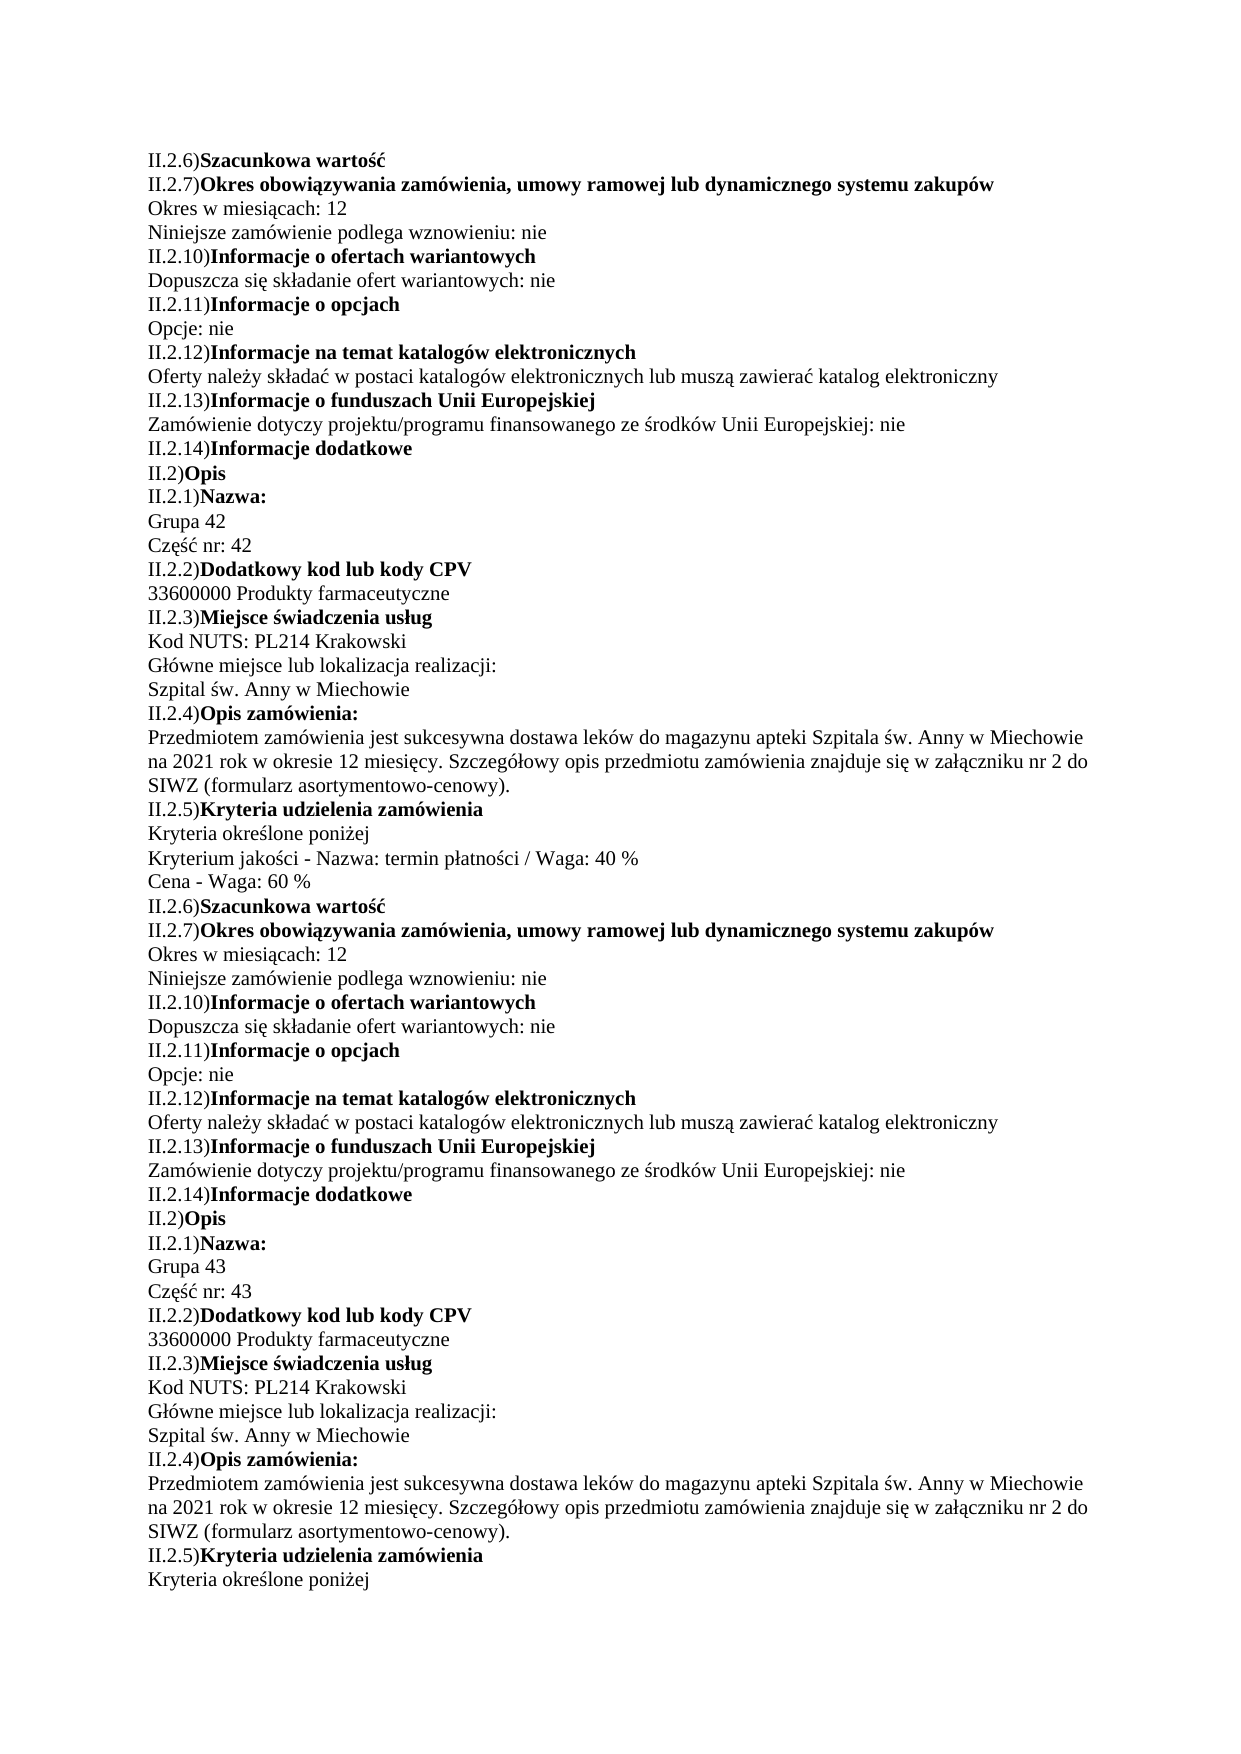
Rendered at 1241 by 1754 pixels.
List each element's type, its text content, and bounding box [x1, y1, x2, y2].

text 33600000 Produkty farmaceutyczne [148, 1327, 1093, 1351]
text II.2)Opis [148, 460, 1093, 484]
text Przedmiotem zamówienia jest sukcesywna dostawa leków do magazynu apteki Szpitala św. Anny w Miechowie na 2021 rok w okresie 12 miesięcy. Szczegółowy opis przedmiotu zamówienia znajduje się w załączniku nr 2 do SIWZ (formularz asortymentowo-cenowy). [148, 725, 1093, 797]
text II.2.6)Szacunkowa wartość [148, 893, 1093, 918]
text II.2.13)Informacje o funduszach Unii Europejskiej [148, 1134, 1093, 1158]
text II.2.5)Kryteria udzielenia zamówienia [148, 797, 1093, 821]
text Kod NUTS: PL214 Krakowski [148, 629, 1093, 653]
text II.2.11)Informacje o opcjach [148, 1038, 1093, 1062]
text Cena - Waga: 60 % [148, 869, 1093, 893]
text II.2.3)Miejsce świadczenia usług [148, 605, 1093, 629]
text Okres w miesiącach: 12 [148, 942, 1093, 966]
text Kryteria określone poniżej [148, 821, 1093, 845]
text II.2.6)Szacunkowa wartość [148, 148, 1093, 172]
text Kryterium jakości - Nazwa: termin płatności / Waga: 40 % [148, 845, 1093, 869]
text Część nr: 42 [148, 533, 1093, 557]
text II.2.2)Dodatkowy kod lub kody CPV [148, 1303, 1093, 1327]
text Oferty należy składać w postaci katalogów elektronicznych lub muszą zawierać katalog elektroniczny [148, 1110, 1093, 1134]
text Główne miejsce lub lokalizacja realizacji: [148, 1399, 1093, 1423]
text II.2.7)Okres obowiązywania zamówienia, umowy ramowej lub dynamicznego systemu zakupów [148, 918, 1093, 942]
text II.2.10)Informacje o ofertach wariantowych [148, 990, 1093, 1014]
text Opcje: nie [148, 1062, 1093, 1086]
text Dopuszcza się składanie ofert wariantowych: nie [148, 268, 1093, 292]
text Grupa 43 [148, 1254, 1093, 1278]
text II.2.11)Informacje o opcjach [148, 292, 1093, 316]
text II.2)Opis [148, 1206, 1093, 1230]
text Niniejsze zamówienie podlega wznowieniu: nie [148, 220, 1093, 244]
text Oferty należy składać w postaci katalogów elektronicznych lub muszą zawierać katalog elektroniczny [148, 364, 1093, 388]
text Główne miejsce lub lokalizacja realizacji: [148, 653, 1093, 677]
text Szpital św. Anny w Miechowie [148, 677, 1093, 701]
text II.2.12)Informacje na temat katalogów elektronicznych [148, 340, 1093, 364]
text Zamówienie dotyczy projektu/programu finansowanego ze środków Unii Europejskiej: nie [148, 1158, 1093, 1182]
text Niniejsze zamówienie podlega wznowieniu: nie [148, 966, 1093, 990]
text Przedmiotem zamówienia jest sukcesywna dostawa leków do magazynu apteki Szpitala św. Anny w Miechowie na 2021 rok w okresie 12 miesięcy. Szczegółowy opis przedmiotu zamówienia znajduje się w załączniku nr 2 do SIWZ (formularz asortymentowo-cenowy). [148, 1471, 1093, 1543]
text Opcje: nie [148, 316, 1093, 340]
text II.2.14)Informacje dodatkowe [148, 436, 1093, 460]
text II.2.5)Kryteria udzielenia zamówienia [148, 1543, 1093, 1567]
text II.2.3)Miejsce świadczenia usług [148, 1351, 1093, 1375]
text Zamówienie dotyczy projektu/programu finansowanego ze środków Unii Europejskiej: nie [148, 412, 1093, 436]
text Grupa 42 [148, 508, 1093, 533]
text II.2.1)Nazwa: [148, 1230, 1093, 1254]
text Kryteria określone poniżej [148, 1567, 1093, 1591]
text Szpital św. Anny w Miechowie [148, 1423, 1093, 1447]
text II.2.2)Dodatkowy kod lub kody CPV [148, 557, 1093, 581]
text II.2.13)Informacje o funduszach Unii Europejskiej [148, 388, 1093, 412]
text Okres w miesiącach: 12 [148, 196, 1093, 220]
text Część nr: 43 [148, 1278, 1093, 1303]
text Dopuszcza się składanie ofert wariantowych: nie [148, 1014, 1093, 1038]
text Kod NUTS: PL214 Krakowski [148, 1375, 1093, 1399]
text II.2.14)Informacje dodatkowe [148, 1182, 1093, 1206]
text 33600000 Produkty farmaceutyczne [148, 581, 1093, 605]
text II.2.4)Opis zamówienia: [148, 701, 1093, 725]
text II.2.12)Informacje na temat katalogów elektronicznych [148, 1086, 1093, 1110]
text II.2.4)Opis zamówienia: [148, 1447, 1093, 1471]
text II.2.1)Nazwa: [148, 484, 1093, 508]
text II.2.10)Informacje o ofertach wariantowych [148, 244, 1093, 268]
text II.2.7)Okres obowiązywania zamówienia, umowy ramowej lub dynamicznego systemu zakupów [148, 172, 1093, 196]
